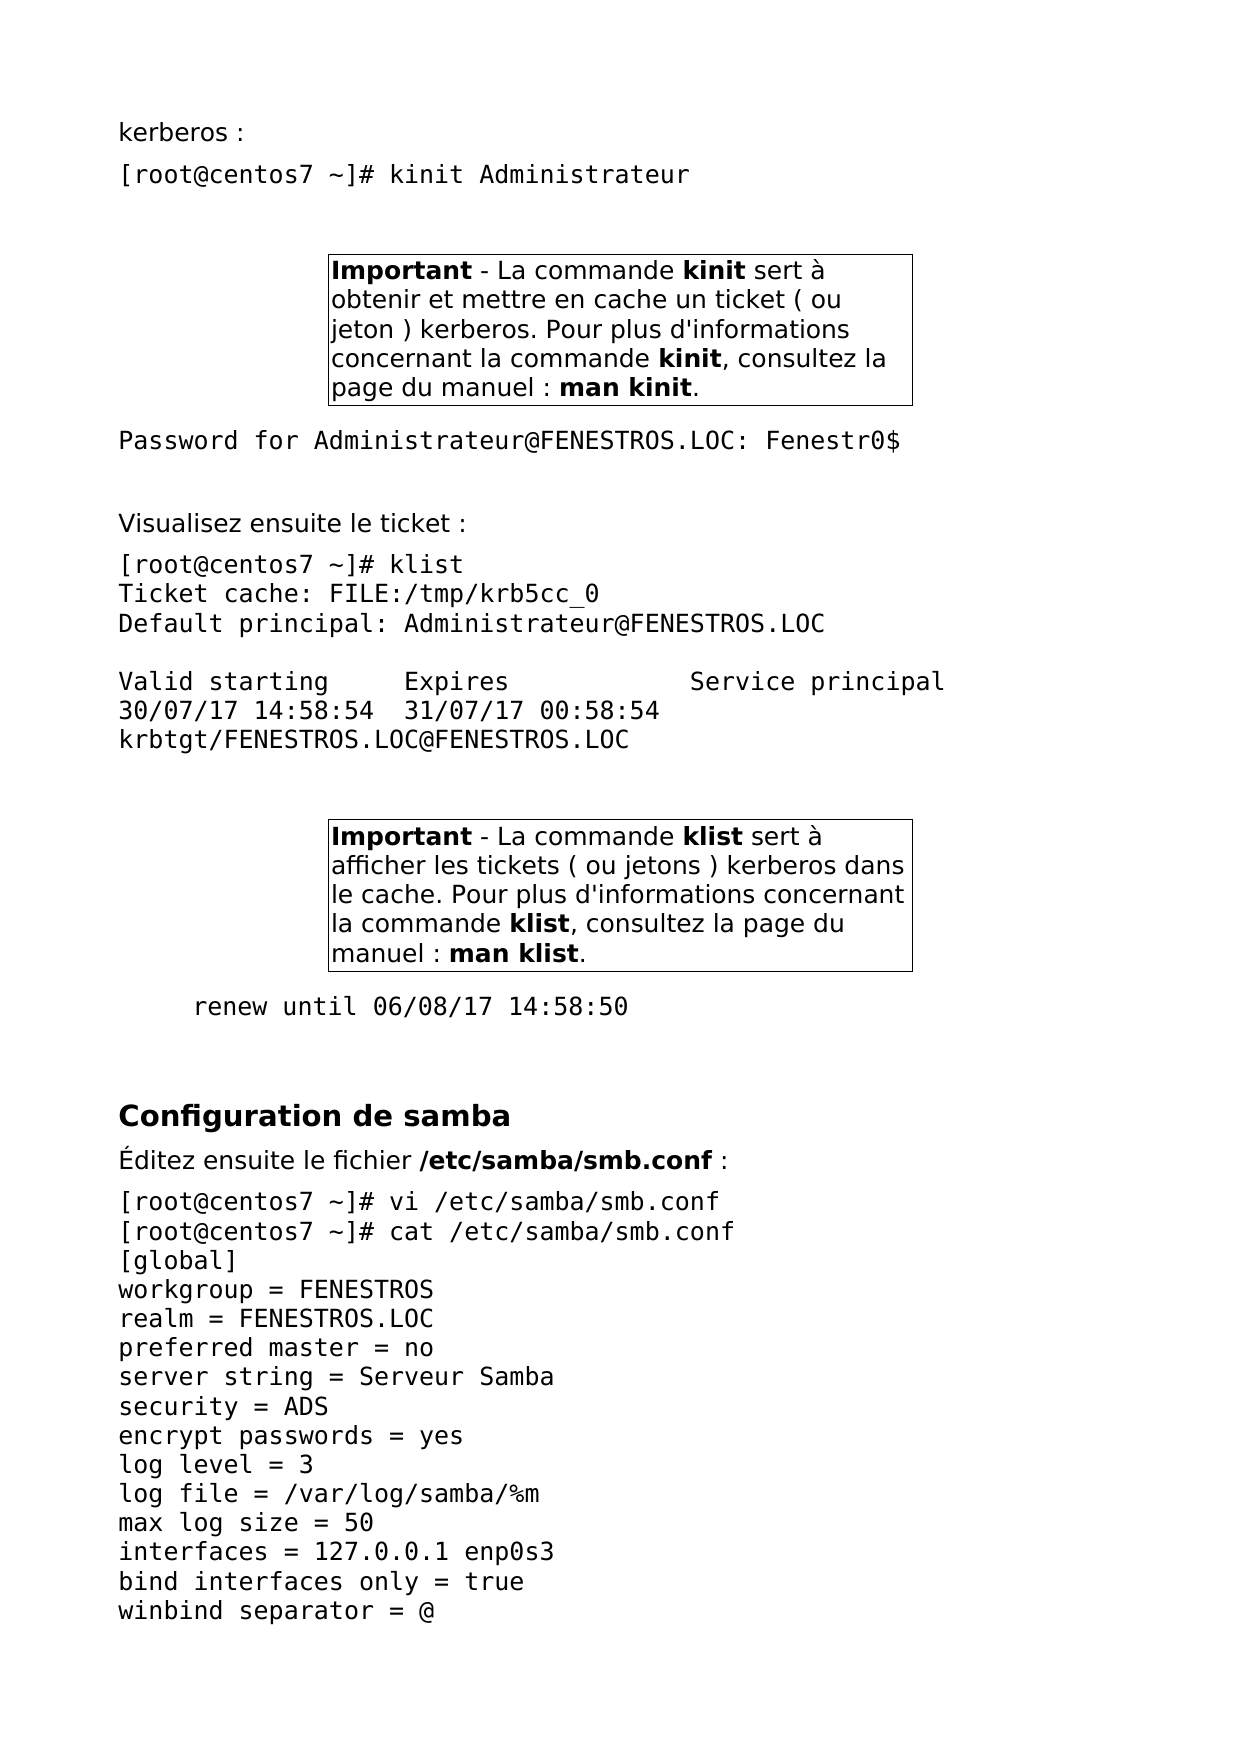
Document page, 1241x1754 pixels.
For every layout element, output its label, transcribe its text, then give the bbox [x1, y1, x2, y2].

text [root@centos7 ~]# klist Ticket cache: FILE:/tmp/krb5cc_0 Default principal: Administrateur@FENESTROS.LOC Valid starting Expires Service principal 30/07/17 14:58:54 31/07/17 00:58:54 krbtgt/FENESTROS.LOC@FENESTROS.LOC renew until 06/08/17 14:58:50 [118, 550, 1122, 1021]
table_header Important - La commande kinit sert à obtenir et mettre en cache un ticket ( ou jeton ) kerberos. Pour plus d'informations concernant la commande kinit, consultez la page du manuel : man kinit. [329, 255, 912, 405]
text [root@centos7 ~]# vi /etc/samba/smb.conf [root@centos7 ~]# cat /etc/samba/smb.conf [global] workgroup = FENESTROS realm = FENESTROS.LOC preferred master = no server string = Serveur Samba security = ADS encrypt passwords = yes log level = 3 log file = /var/log/samba/%m max log size = 50 interfaces = 127.0.0.1 enp0s3 bind interfaces only = true winbind separator = @ [118, 1187, 1122, 1625]
text kerberos : [118, 118, 1122, 147]
text Éditez ensuite le fichier /etc/samba/smb.conf : [118, 1146, 1122, 1175]
text Visualisez ensuite le ticket : [118, 509, 1122, 538]
table_header Important - La commande klist sert à afficher les tickets ( ou jetons ) kerberos dans le cache. Pour plus d'informations concernant la commande klist, consultez la page du manuel : man klist. [329, 820, 912, 971]
text [root@centos7 ~]# kinit Administrateur Password for Administrateur@FENESTROS.LOC: Fenestr0$ [118, 160, 1122, 455]
subtitle Configuration de samba [118, 1099, 1122, 1133]
